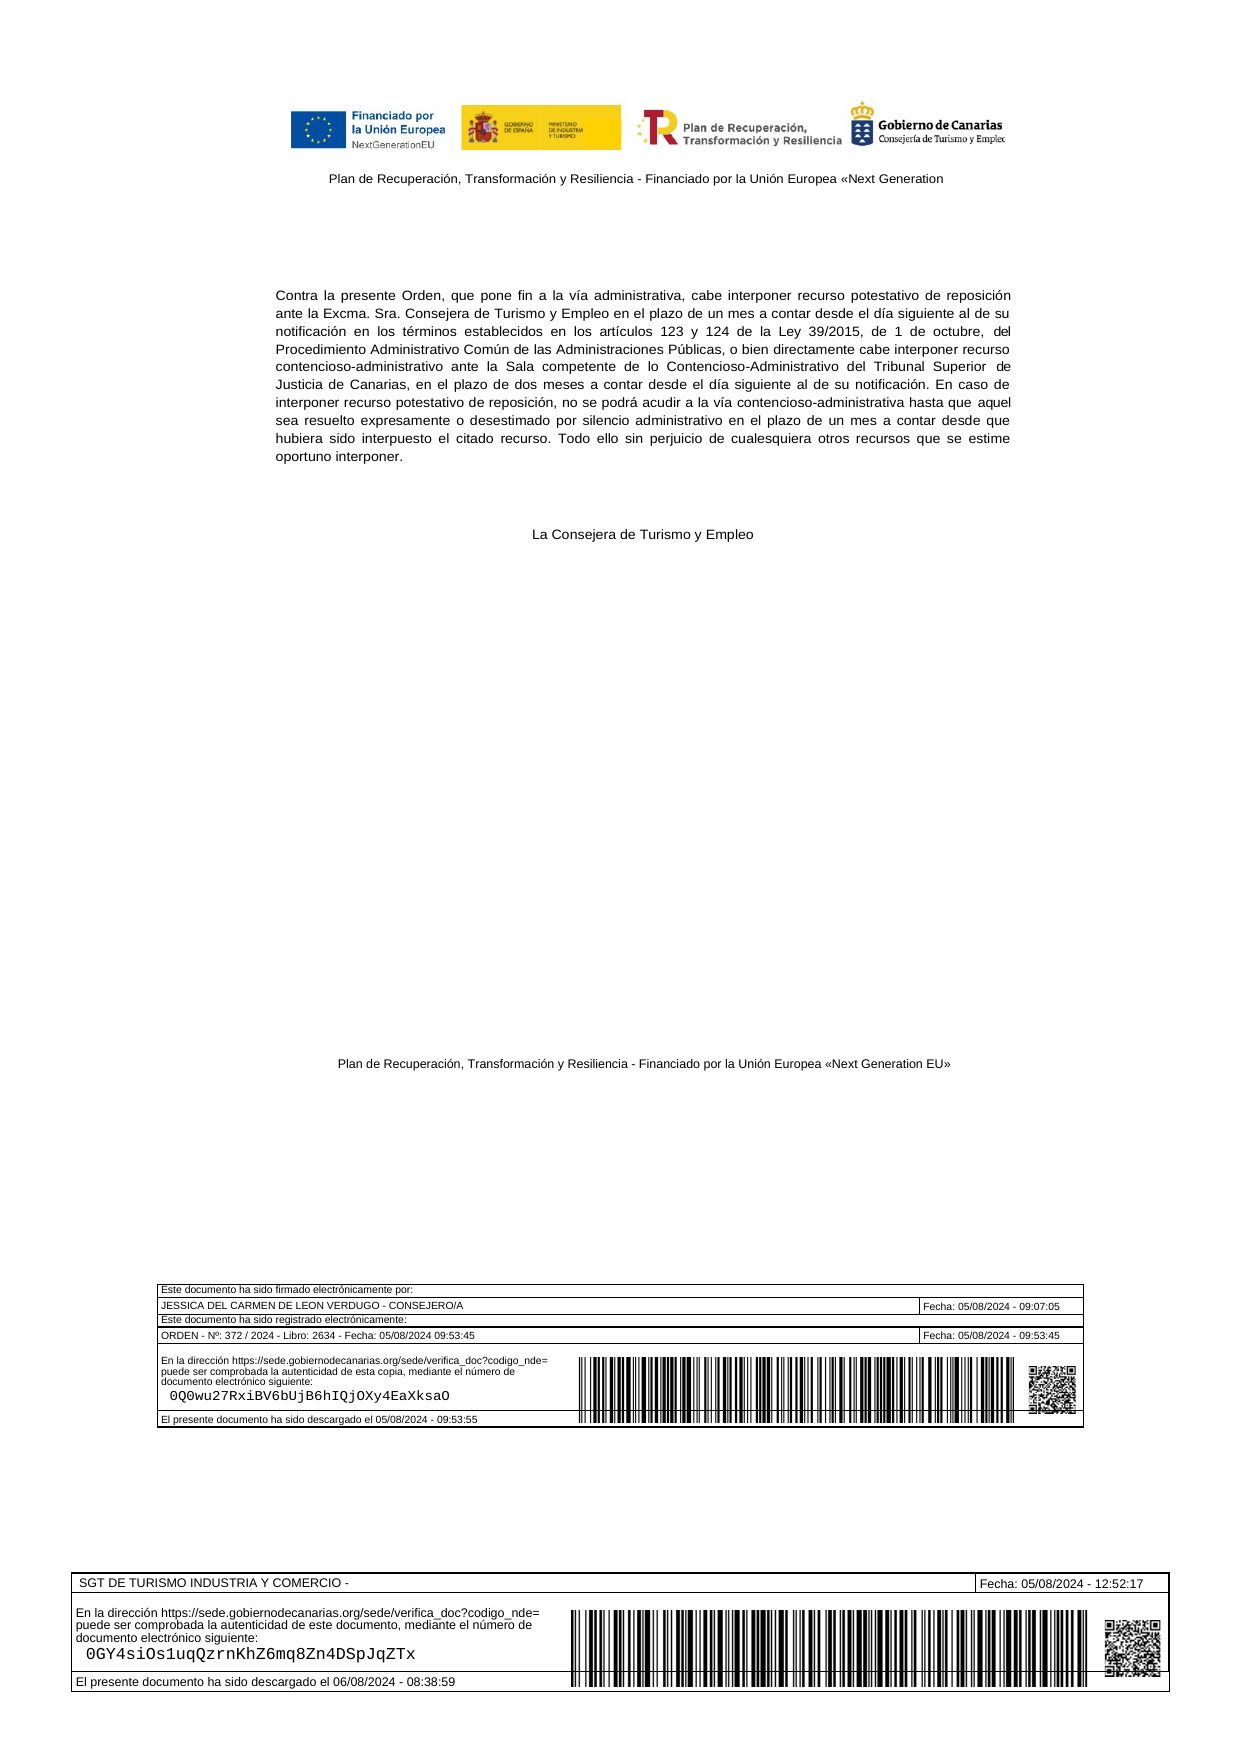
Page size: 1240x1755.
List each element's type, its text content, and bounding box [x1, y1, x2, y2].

table_cell El presente documento ha sido descargado el 05/08/2024 - 09:53:55 [158, 1411, 1083, 1426]
text Plan de Recuperación, Transformación y Resiliencia - Financiado por la Unión Europea «Next Generation EU» [335, 1057, 953, 1071]
table_header SGT DE TURISMO INDUSTRIA Y COMERCIO - [72, 1574, 975, 1591]
text Contra la presente Orden, que pone fin a la vía administrativa, cabe interponer recurso potestativo de reposición ante la Excma. Sra. Consejera de Turismo y Empleo en el plazo de un mes a contar desde el día siguiente al de su notificación en los términos establecidos en los artículos 123 y 124 de la Ley 39/2015, de 1 de octubre, del Procedimiento Administrativo Común de las Administraciones Públicas, o bien directamente cabe interponer recurso contencioso-administrativo ante la Sala competente de lo Contencioso-Administrativo del Tribunal Superior de Justicia de Canarias, en el plazo de dos meses a contar desde el día siguiente al de su notificación. En caso de interponer recurso potestativo de reposición, no se podrá acudir a la vía contencioso-administrativa hasta que aquel sea resuelto expresamente o desestimado por silencio administrativo en el plazo de un mes a contar desde que hubiera sido interpuesto el citado recurso. Todo ello sin perjuicio de cualesquiera otros recursos que se estime oportuno interponer. [275, 288, 1011, 464]
table_cell Fecha: 05/08/2024 - 09:53:45 [920, 1328, 1083, 1343]
text La Consejera de Turismo y Empleo [333, 527, 953, 542]
table_cell ORDEN - Nº: 372 / 2024 - Libro: 2634 - Fecha: 05/08/2024 09:53:45 [158, 1328, 919, 1343]
table_cell Fecha: 05/08/2024 - 09:07:05 [920, 1298, 1083, 1313]
table_cell Este documento ha sido registrado electrónicamente: [158, 1315, 1083, 1326]
table_cell En la dirección https://sede.gobiernodecanarias.org/sede/verifica_doc?codigo_nde= puede ser comprobada la autenticidad de este documento, mediante el número de documento electrónico siguiente: 0GY4siOs1uqQzrnKhZ6mq8Zn4DSpJqZTx [72, 1593, 1168, 1671]
table_header Fecha: 05/08/2024 - 12:52:17 [976, 1574, 1168, 1591]
table_cell El presente documento ha sido descargado el 06/08/2024 - 08:38:59 [72, 1672, 1169, 1691]
table_cell En la dirección https://sede.gobiernodecanarias.org/sede/verifica_doc?codigo_nde= puede ser comprobada la autenticidad de esta copia, mediante el número de documento electrónico siguiente: 0Q0wu27RxiBV6bUjB6hIQjOXy4EaXksaO [158, 1344, 1083, 1410]
table_header Este documento ha sido firmado electrónicamente por: [158, 1285, 1083, 1297]
table_cell JESSICA DEL CARMEN DE LEON VERDUGO - CONSEJERO/A [158, 1298, 919, 1313]
